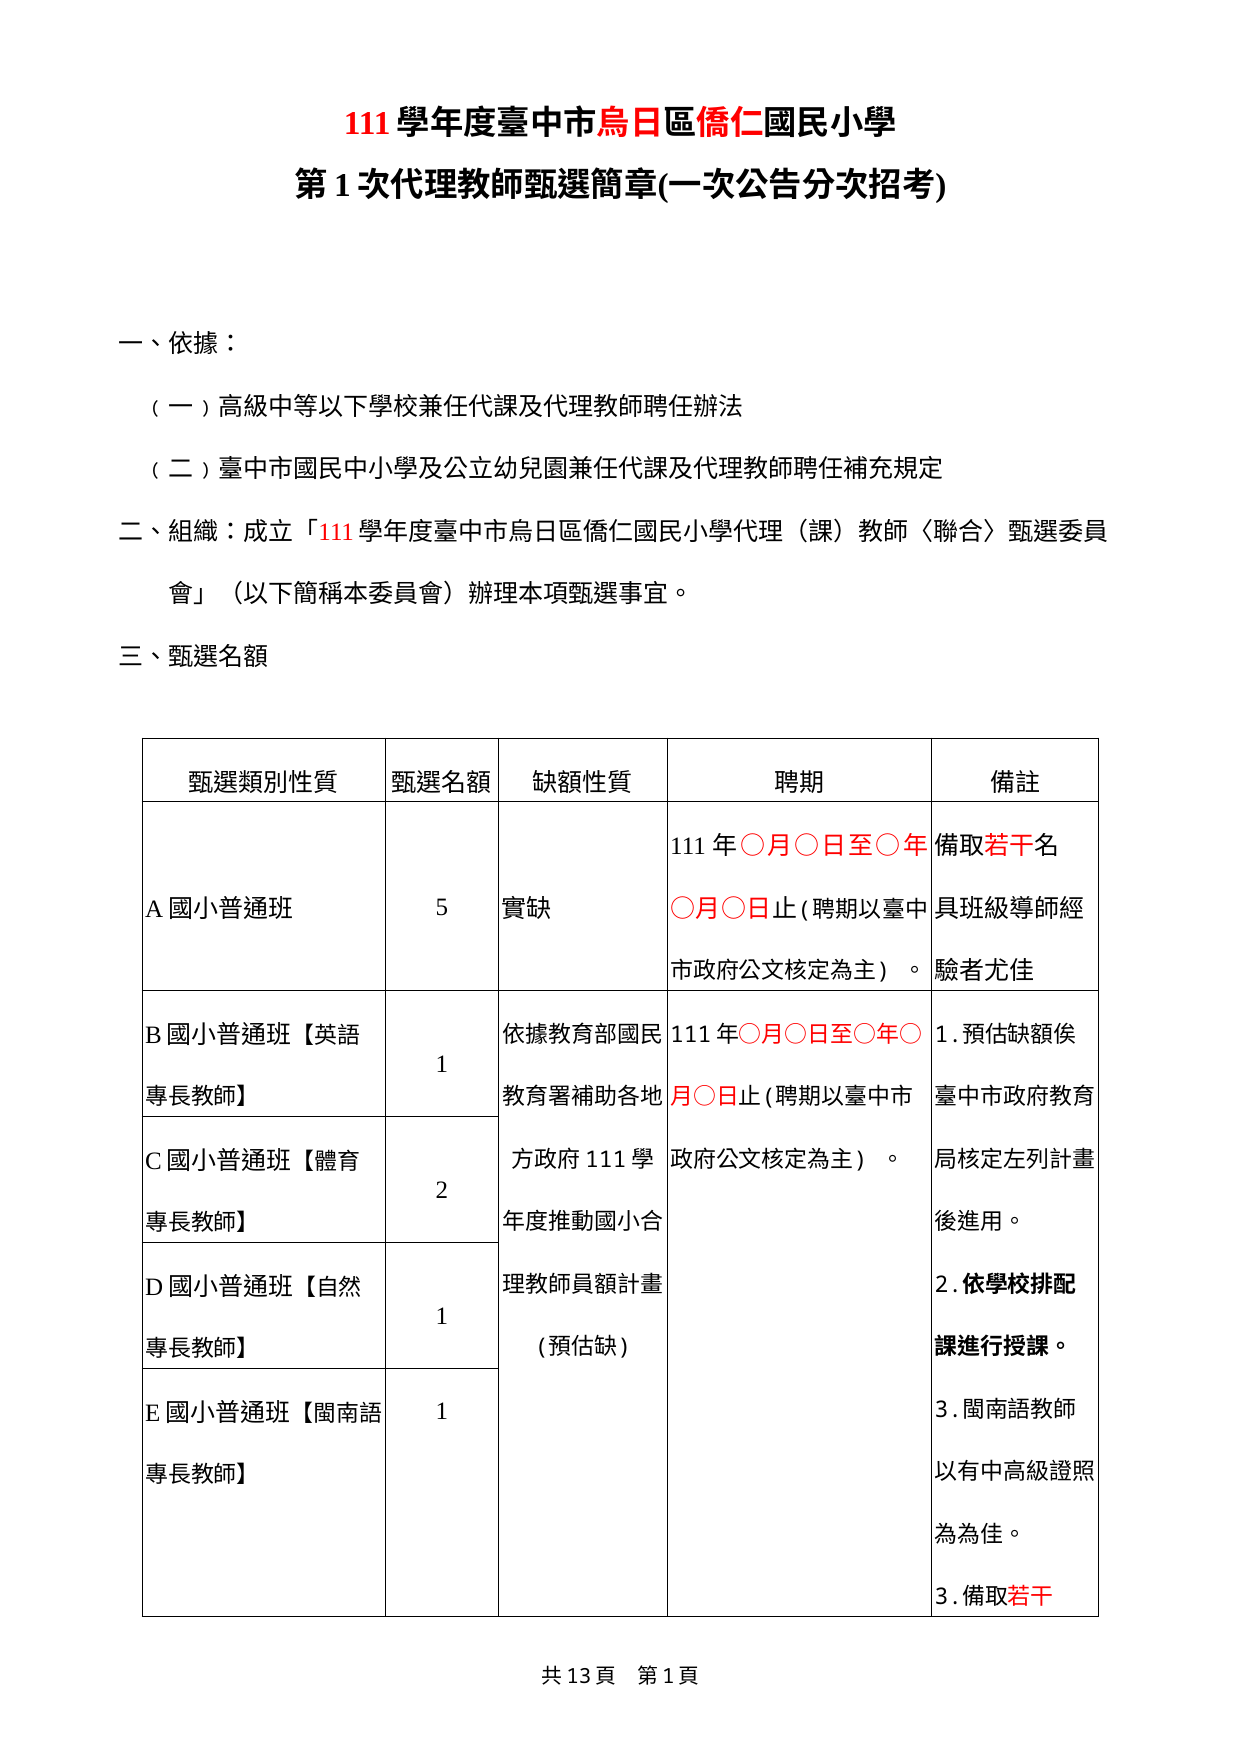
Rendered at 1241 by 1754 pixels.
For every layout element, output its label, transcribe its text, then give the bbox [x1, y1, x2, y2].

text 第1次代理教師甄選簡章(一次公告分次招考) [118, 141, 1122, 203]
table_cell 1.預估缺額俟臺中市政府教育局核定左列計畫後進用。 2.依學校排配課進行授課。 3.閩南語教師以有中高級證照為為佳。 3.備取若干名。 [932, 991, 1098, 1616]
table_header 聘期 [668, 739, 931, 801]
table_cell A國小普通班 [143, 802, 385, 990]
text 一、依據： [118, 300, 1122, 363]
table_header 缺額性質 [499, 739, 667, 801]
text ﹙二﹚臺中市國民中小學及公立幼兒園兼任代課及代理教師聘任補充規定 [143, 425, 1122, 488]
table_cell 備取若干名 具班級導師經驗者尤佳 [932, 802, 1098, 990]
table_header 甄選類別性質 [143, 739, 385, 801]
table_cell E國小普通班【閩南語專長教師】 [143, 1369, 385, 1616]
table_cell 5 [386, 802, 498, 990]
table_cell 1 [386, 1369, 498, 1616]
table_cell 實缺 [499, 802, 667, 990]
table_cell D國小普通班【自然專長教師】 [143, 1243, 385, 1368]
table_cell 1 [386, 1243, 498, 1368]
table_cell 1 [386, 991, 498, 1116]
table_header 甄選名額 [386, 739, 498, 801]
table_cell B國小普通班【英語專長教師】 [143, 991, 385, 1116]
text 三、甄選名額 [118, 613, 1122, 675]
table_cell C國小普通班【體育專長教師】 [143, 1117, 385, 1242]
table_cell 111年○月○日至○年○月○日止(聘期以臺中市政府公文核定為主) 。 [668, 802, 931, 990]
table_cell 2 [386, 1117, 498, 1242]
table_cell 111年○月○日至○年○月○日止(聘期以臺中市政府公文核定為主) 。 [668, 991, 931, 1616]
text 二、組織：成立「111學年度臺中市烏日區僑仁國民小學代理（課）教師〈聯合〉甄選委員會」（以下簡稱本委員會）辦理本項甄選事宜。 [118, 488, 1122, 613]
table_cell 依據教育部國民 教育署補助各地 方政府111學年度推動國小合理教師員額計畫(預估缺) [499, 991, 667, 1616]
text ﹙一﹚高級中等以下學校兼任代課及代理教師聘任辦法 [143, 363, 1122, 425]
table_header 備註 [932, 739, 1098, 801]
text 111學年度臺中市烏日區僑仁國民小學 [118, 78, 1122, 141]
